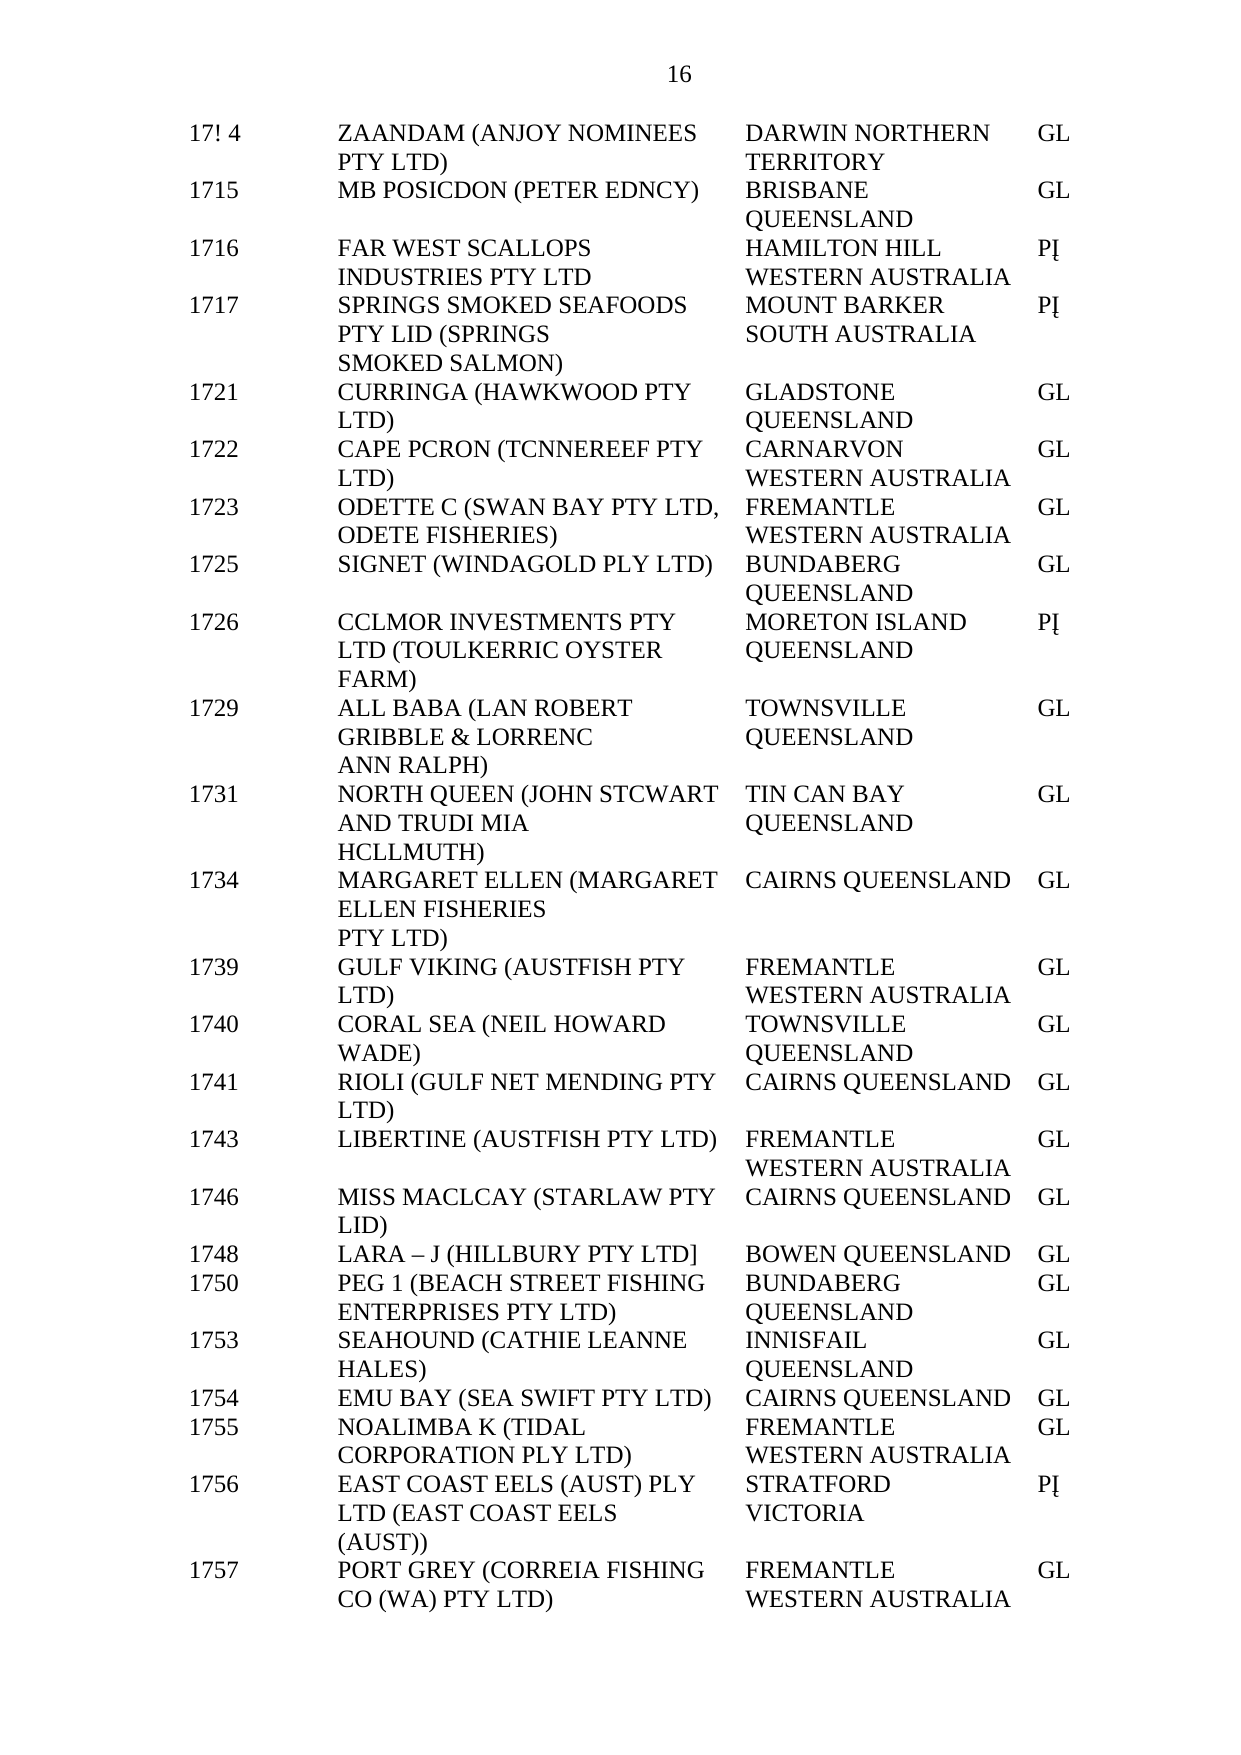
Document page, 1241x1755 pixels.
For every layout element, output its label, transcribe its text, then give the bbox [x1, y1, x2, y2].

table_cell SEAHOUND (CATHIE LEANNE HALES) [326, 1326, 734, 1383]
table_cell [734, 837, 1026, 866]
table_cell [177, 751, 326, 779]
table_cell Cclmor Investments Pty Ltd (Toulkerric Oyster Farm) [326, 607, 734, 693]
table_cell [177, 1527, 326, 1556]
table_cell GL [1026, 1383, 1181, 1412]
table_cell STRATFORD VICTORIA [734, 1469, 1026, 1527]
table_cell Peg 1 (Beach Street Fishing Enterprises Pty Ltd) [326, 1268, 734, 1326]
table_cell PĮ [1026, 291, 1181, 348]
table_cell ODETTE C (SWAN BAY PTY LTD, ODETE FISHERIES) [326, 492, 734, 549]
table_cell CAIRNS QUEENSLAND [734, 1383, 1026, 1412]
table_cell MORETON ISLAND QUEENSLAND [734, 607, 1026, 693]
table_cell TIN CAN BAY QUEENSLAND [734, 779, 1026, 837]
table_cell GL [1026, 952, 1181, 1009]
table_cell GL [1026, 1268, 1181, 1326]
table_cell CAIRNS QUEENSLAND [734, 1182, 1026, 1239]
table_cell [734, 923, 1026, 952]
table_cell GL [1026, 176, 1181, 233]
table_cell 1717 [177, 291, 326, 348]
table_cell BUNDABERG QUEENSLAND [734, 549, 1026, 607]
table_cell INNISFAIL QUEENSLAND [734, 1326, 1026, 1383]
table_cell GL [1026, 1182, 1181, 1239]
table_cell GL [1026, 1556, 1181, 1613]
table_cell 1754 [177, 1383, 326, 1412]
table_cell TOWNSVILLE QUEENSLAND [734, 1009, 1026, 1067]
table_cell GL [1026, 549, 1181, 607]
table_cell MB Posicdon (Peter Edncy) [326, 176, 734, 233]
table_cell GLADSTONE QUEENSLAND [734, 377, 1026, 434]
table_cell 1740 [177, 1009, 326, 1067]
table_cell 1731 [177, 779, 326, 837]
table_cell 1743 [177, 1124, 326, 1182]
table_cell FREMANTLE WESTERN AUSTRALIA [734, 952, 1026, 1009]
table_cell LARA – J (HILLBURY PTY LTD] [326, 1239, 734, 1268]
table_cell GL [1026, 1124, 1181, 1182]
table_cell PORT GREY (CORREIA FISHING CO (WA) PTY LTD) [326, 1556, 734, 1613]
table_cell GL [1026, 866, 1181, 923]
table_cell 1755 [177, 1412, 326, 1469]
table_cell FREMANTLE WESTERN AUSTRALIA [734, 1124, 1026, 1182]
table_cell [1026, 837, 1181, 866]
table_cell CARNARVON WESTERN AUSTRALIA [734, 434, 1026, 492]
table_cell 1739 [177, 952, 326, 1009]
table_cell 17! 4 [177, 118, 326, 176]
table_cell 1753 [177, 1326, 326, 1383]
table_cell 1725 [177, 549, 326, 607]
table_cell GL [1026, 693, 1181, 751]
table_cell All Baba (lan Robert Gribble & Lorrenc [326, 693, 734, 751]
table_cell FAR WEST SCALLOPS INDUSTRIES PTY LTD [326, 233, 734, 291]
table_cell GL [1026, 1412, 1181, 1469]
table_cell PĮ [1026, 1469, 1181, 1527]
table_cell (Aust)) [326, 1527, 734, 1556]
table_cell MOUNT BARKER SOUTH AUSTRALIA [734, 291, 1026, 348]
table_cell [734, 348, 1026, 377]
table_cell GL [1026, 118, 1181, 176]
table_cell Emu Bay (Sea Swift Pty Ltd) [326, 1383, 734, 1412]
table_cell GL [1026, 377, 1181, 434]
table_cell Hcllmuth) [326, 837, 734, 866]
table_cell 1750 [177, 1268, 326, 1326]
table_cell FREMANTLE WESTERN AUSTRALIA [734, 492, 1026, 549]
table_cell 1729 [177, 693, 326, 751]
table_cell [1026, 923, 1181, 952]
table_cell GL [1026, 1326, 1181, 1383]
table_cell [177, 923, 326, 952]
table_cell PĮ [1026, 607, 1181, 693]
table_cell 1746 [177, 1182, 326, 1239]
table_cell MARGARET ELLEN (MARGARET ELLEN FISHERIES [326, 866, 734, 923]
table_cell DARWIN NORTHERN TERRITORY [734, 118, 1026, 176]
table_cell 1741 [177, 1067, 326, 1124]
table_cell PĮ [1026, 233, 1181, 291]
table_cell LIBERTINE (AUSTFISH PTY LTD) [326, 1124, 734, 1182]
table_cell [1026, 1527, 1181, 1556]
table_cell [1026, 751, 1181, 779]
table_cell CAIRNS QUEENSLAND [734, 1067, 1026, 1124]
table_cell CAIRNS QUEENSLAND [734, 866, 1026, 923]
table_cell GL [1026, 779, 1181, 837]
table_cell Ann Ralph) [326, 751, 734, 779]
table_cell North Queen (John Stcwart and Trudi Mia [326, 779, 734, 837]
table_cell BRISBANE QUEENSLAND [734, 176, 1026, 233]
table_cell Signet (Windagold Ply Ltd) [326, 549, 734, 607]
table_cell FREMANTLE WESTERN AUSTRALIA [734, 1556, 1026, 1613]
table_cell BOWEN QUEENSLAND [734, 1239, 1026, 1268]
table_cell 1757 [177, 1556, 326, 1613]
table_cell Zaandam (Anjoy Nominees Pty Ltd) [326, 118, 734, 176]
table_cell CURRINGA (HAWKWOOD PTY LTD) [326, 377, 734, 434]
table_cell PTY LTD) [326, 923, 734, 952]
table_cell RIOLI (GULF NET MENDING PTY LTD) [326, 1067, 734, 1124]
table_cell [177, 348, 326, 377]
table_cell GL [1026, 492, 1181, 549]
table_cell 1734 [177, 866, 326, 923]
table_cell [177, 837, 326, 866]
table_cell GL [1026, 1067, 1181, 1124]
table_cell East Coast Eels (Aust) Ply Ltd (East Coast Eels [326, 1469, 734, 1527]
table_cell GL [1026, 1239, 1181, 1268]
table_cell TOWNSVILLE QUEENSLAND [734, 693, 1026, 751]
table_cell BUNDABERG QUEENSLAND [734, 1268, 1026, 1326]
table_cell 1726 [177, 607, 326, 693]
table_cell FREMANTLE WESTERN AUSTRALIA [734, 1412, 1026, 1469]
table_cell HAMILTON HILL WESTERN AUSTRALIA [734, 233, 1026, 291]
table_cell GL [1026, 1009, 1181, 1067]
table_cell [734, 751, 1026, 779]
table_cell 1721 [177, 377, 326, 434]
table_cell 1748 [177, 1239, 326, 1268]
table_cell Springs Smoked Seafoods Pty Lid (Springs [326, 291, 734, 348]
table_cell [734, 1527, 1026, 1556]
table_cell [1026, 348, 1181, 377]
table_cell 1756 [177, 1469, 326, 1527]
table_cell GL [1026, 434, 1181, 492]
table_cell 1715 [177, 176, 326, 233]
table_cell 1723 [177, 492, 326, 549]
table_cell Cape Pcron (Tcnnereef Pty Ltd) [326, 434, 734, 492]
table_cell 1722 [177, 434, 326, 492]
table_cell GULF VIKING (AUSTFISH PTY LTD) [326, 952, 734, 1009]
table_cell Smoked Salmon) [326, 348, 734, 377]
table_cell Miss Maclcay (Starlaw Pty Lid) [326, 1182, 734, 1239]
table_cell 1716 [177, 233, 326, 291]
table_cell CORAL SEA (NEIL HOWARD WADE) [326, 1009, 734, 1067]
table_cell Noalimba K (Tidal Corporation Ply Ltd) [326, 1412, 734, 1469]
